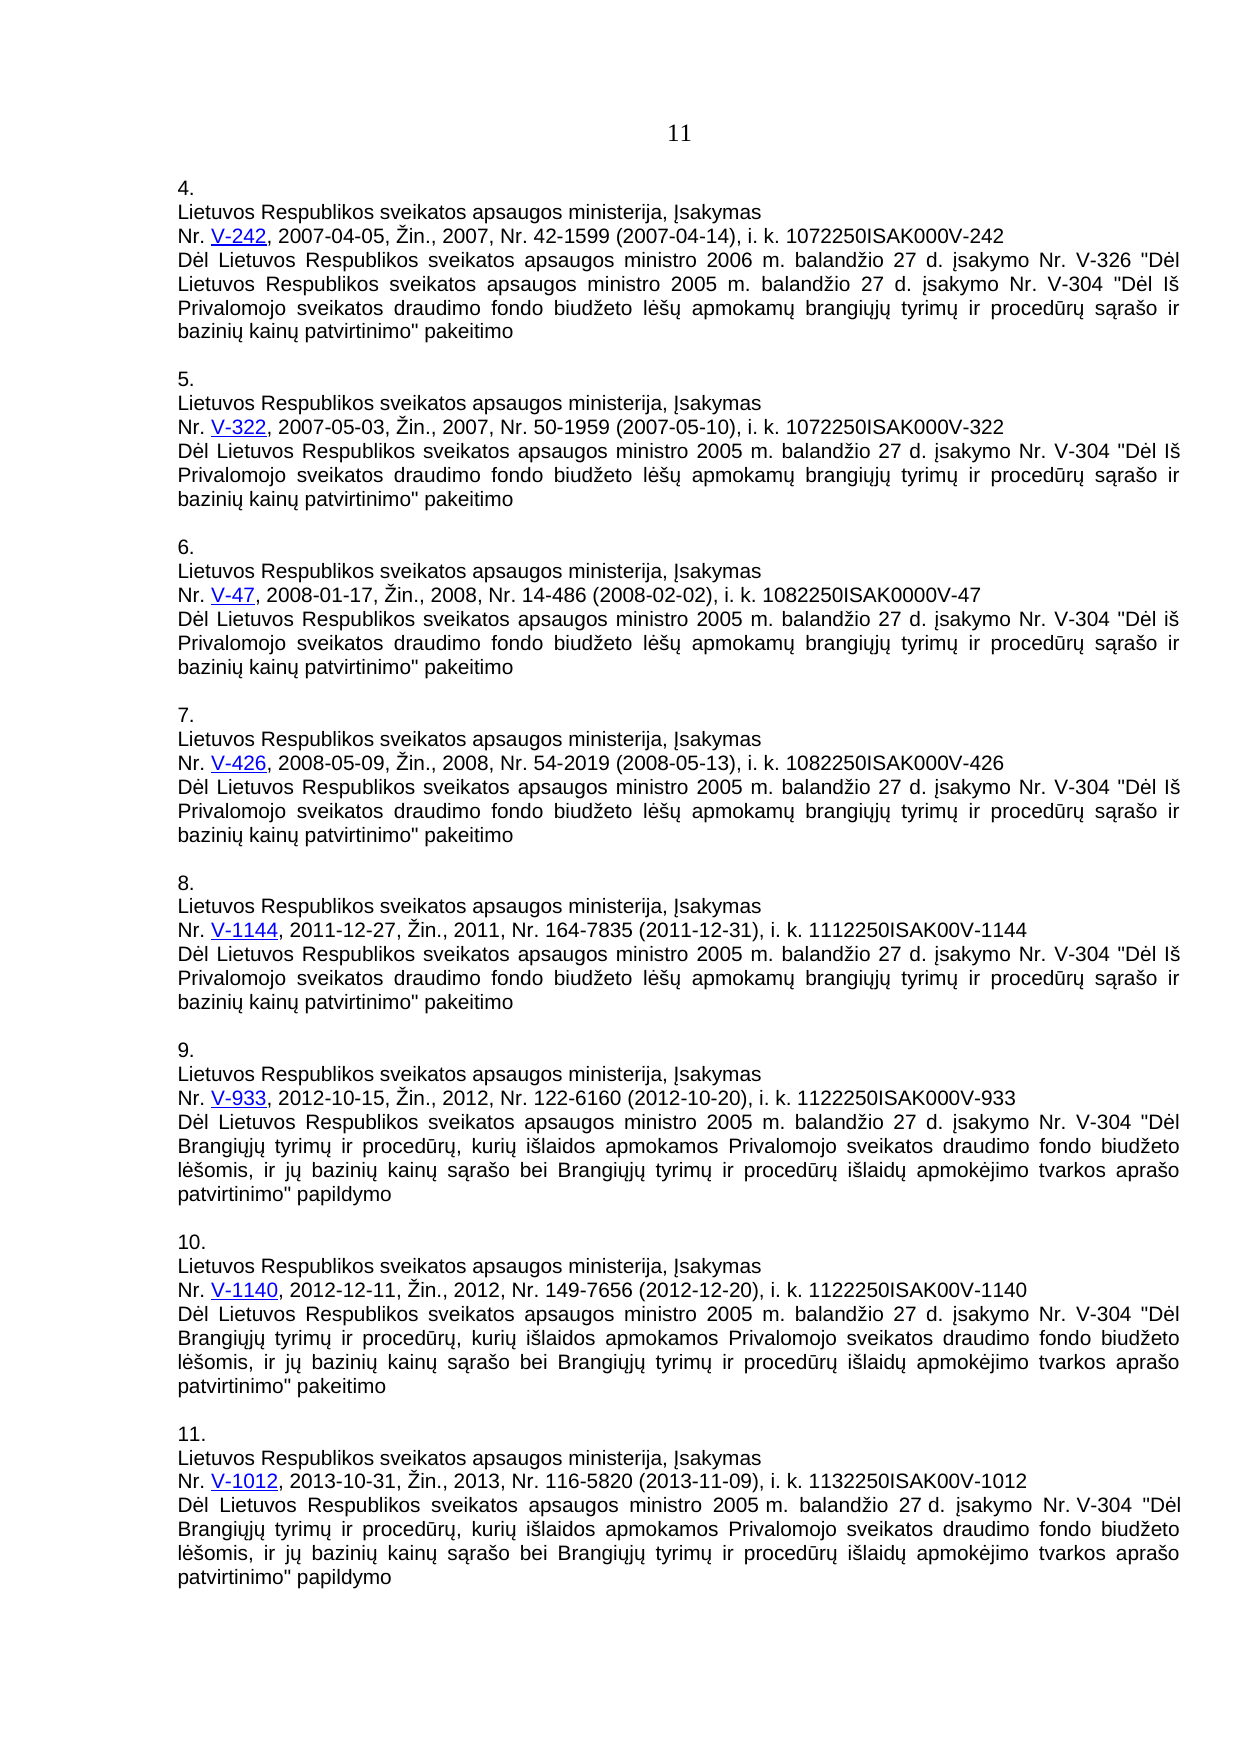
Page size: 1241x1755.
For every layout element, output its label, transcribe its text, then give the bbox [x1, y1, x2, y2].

text Lietuvos Respublikos sveikatos apsaugos ministerija, Įsakymas [177, 1445, 1181, 1469]
text Dėl Lietuvos Respublikos sveikatos apsaugos ministro 2005 m. balandžio 27 d. įsakymo Nr. V-304 "Dėl iš Privalomojo sveikatos draudimo fondo biudžeto lėšų apmokamų brangiųjų tyrimų ir procedūrų sąrašo ir bazinių kainų patvirtinimo" pakeitimo [177, 607, 1181, 679]
text Nr. V-933, 2012-10-15, Žin., 2012, Nr. 122-6160 (2012-10-20), i. k. 1122250ISAK000V-933 [177, 1086, 1181, 1110]
text Nr. V-1012, 2013-10-31, Žin., 2013, Nr. 116-5820 (2013-11-09), i. k. 1132250ISAK00V-1012 [177, 1469, 1181, 1493]
text Dėl Lietuvos Respublikos sveikatos apsaugos ministro 2005 m. balandžio 27 d. įsakymo Nr. V-304 "Dėl Iš Privalomojo sveikatos draudimo fondo biudžeto lėšų apmokamų brangiųjų tyrimų ir procedūrų sąrašo ir bazinių kainų patvirtinimo" pakeitimo [177, 774, 1181, 846]
text Lietuvos Respublikos sveikatos apsaugos ministerija, Įsakymas [177, 559, 1181, 583]
text Nr. V-1140, 2012-12-11, Žin., 2012, Nr. 149-7656 (2012-12-20), i. k. 1122250ISAK00V-1140 [177, 1278, 1181, 1302]
text Nr. V-426, 2008-05-09, Žin., 2008, Nr. 54-2019 (2008-05-13), i. k. 1082250ISAK000V-426 [177, 751, 1181, 774]
text 10. [177, 1230, 1181, 1254]
text Lietuvos Respublikos sveikatos apsaugos ministerija, Įsakymas [177, 894, 1181, 918]
text 7. [177, 703, 1181, 727]
text Nr. V-242, 2007-04-05, Žin., 2007, Nr. 42-1599 (2007-04-14), i. k. 1072250ISAK000V-242 [177, 223, 1181, 247]
text 5. [177, 367, 1181, 391]
text 11. [177, 1421, 1181, 1445]
text 9. [177, 1038, 1181, 1062]
text Dėl Lietuvos Respublikos sveikatos apsaugos ministro 2005 m. balandžio 27 d. įsakymo Nr. V-304 "Dėl Iš Privalomojo sveikatos draudimo fondo biudžeto lėšų apmokamų brangiųjų tyrimų ir procedūrų sąrašo ir bazinių kainų patvirtinimo" pakeitimo [177, 942, 1181, 1014]
text Dėl Lietuvos Respublikos sveikatos apsaugos ministro 2006 m. balandžio 27 d. įsakymo Nr. V-326 "Dėl Lietuvos Respublikos sveikatos apsaugos ministro 2005 m. balandžio 27 d. įsakymo Nr. V-304 "Dėl Iš Privalomojo sveikatos draudimo fondo biudžeto lėšų apmokamų brangiųjų tyrimų ir procedūrų sąrašo ir bazinių kainų patvirtinimo" pakeitimo [177, 247, 1181, 343]
text 8. [177, 870, 1181, 894]
text Dėl Lietuvos Respublikos sveikatos apsaugos ministro 2005 m. balandžio 27 d. įsakymo Nr. V-304 "Dėl Brangiųjų tyrimų ir procedūrų, kurių išlaidos apmokamos Privalomojo sveikatos draudimo fondo biudžeto lėšomis, ir jų bazinių kainų sąrašo bei Brangiųjų tyrimų ir procedūrų išlaidų apmokėjimo tvarkos aprašo patvirtinimo" papildymo [177, 1110, 1181, 1206]
text Lietuvos Respublikos sveikatos apsaugos ministerija, Įsakymas [177, 1062, 1181, 1086]
text Lietuvos Respublikos sveikatos apsaugos ministerija, Įsakymas [177, 1254, 1181, 1278]
text Nr. V-322, 2007-05-03, Žin., 2007, Nr. 50-1959 (2007-05-10), i. k. 1072250ISAK000V-322 [177, 415, 1181, 439]
text 6. [177, 535, 1181, 559]
text Dėl Lietuvos Respublikos sveikatos apsaugos ministro 2005 m. balandžio 27 d. įsakymo Nr. V-304 "Dėl Iš Privalomojo sveikatos draudimo fondo biudžeto lėšų apmokamų brangiųjų tyrimų ir procedūrų sąrašo ir bazinių kainų patvirtinimo" pakeitimo [177, 439, 1181, 511]
text Dėl Lietuvos Respublikos sveikatos apsaugos ministro 2005 m. balandžio 27 d. įsakymo Nr. V-304 "Dėl Brangiųjų tyrimų ir procedūrų, kurių išlaidos apmokamos Privalomojo sveikatos draudimo fondo biudžeto lėšomis, ir jų bazinių kainų sąrašo bei Brangiųjų tyrimų ir procedūrų išlaidų apmokėjimo tvarkos aprašo patvirtinimo" pakeitimo [177, 1302, 1181, 1397]
text Nr. V-47, 2008-01-17, Žin., 2008, Nr. 14-486 (2008-02-02), i. k. 1082250ISAK0000V-47 [177, 583, 1181, 607]
text Lietuvos Respublikos sveikatos apsaugos ministerija, Įsakymas [177, 199, 1181, 223]
text Lietuvos Respublikos sveikatos apsaugos ministerija, Įsakymas [177, 727, 1181, 751]
text 4. [177, 176, 1181, 199]
text Nr. V-1144, 2011-12-27, Žin., 2011, Nr. 164-7835 (2011-12-31), i. k. 1112250ISAK00V-1144 [177, 918, 1181, 942]
text Lietuvos Respublikos sveikatos apsaugos ministerija, Įsakymas [177, 391, 1181, 415]
text Dėl Lietuvos Respublikos sveikatos apsaugos ministro 2005 m. balandžio 27 d. įsakymo Nr. V-304 "Dėl Brangiųjų tyrimų ir procedūrų, kurių išlaidos apmokamos Privalomojo sveikatos draudimo fondo biudžeto lėšomis, ir jų bazinių kainų sąrašo bei Brangiųjų tyrimų ir procedūrų išlaidų apmokėjimo tvarkos aprašo patvirtinimo" papildymo [177, 1493, 1181, 1589]
